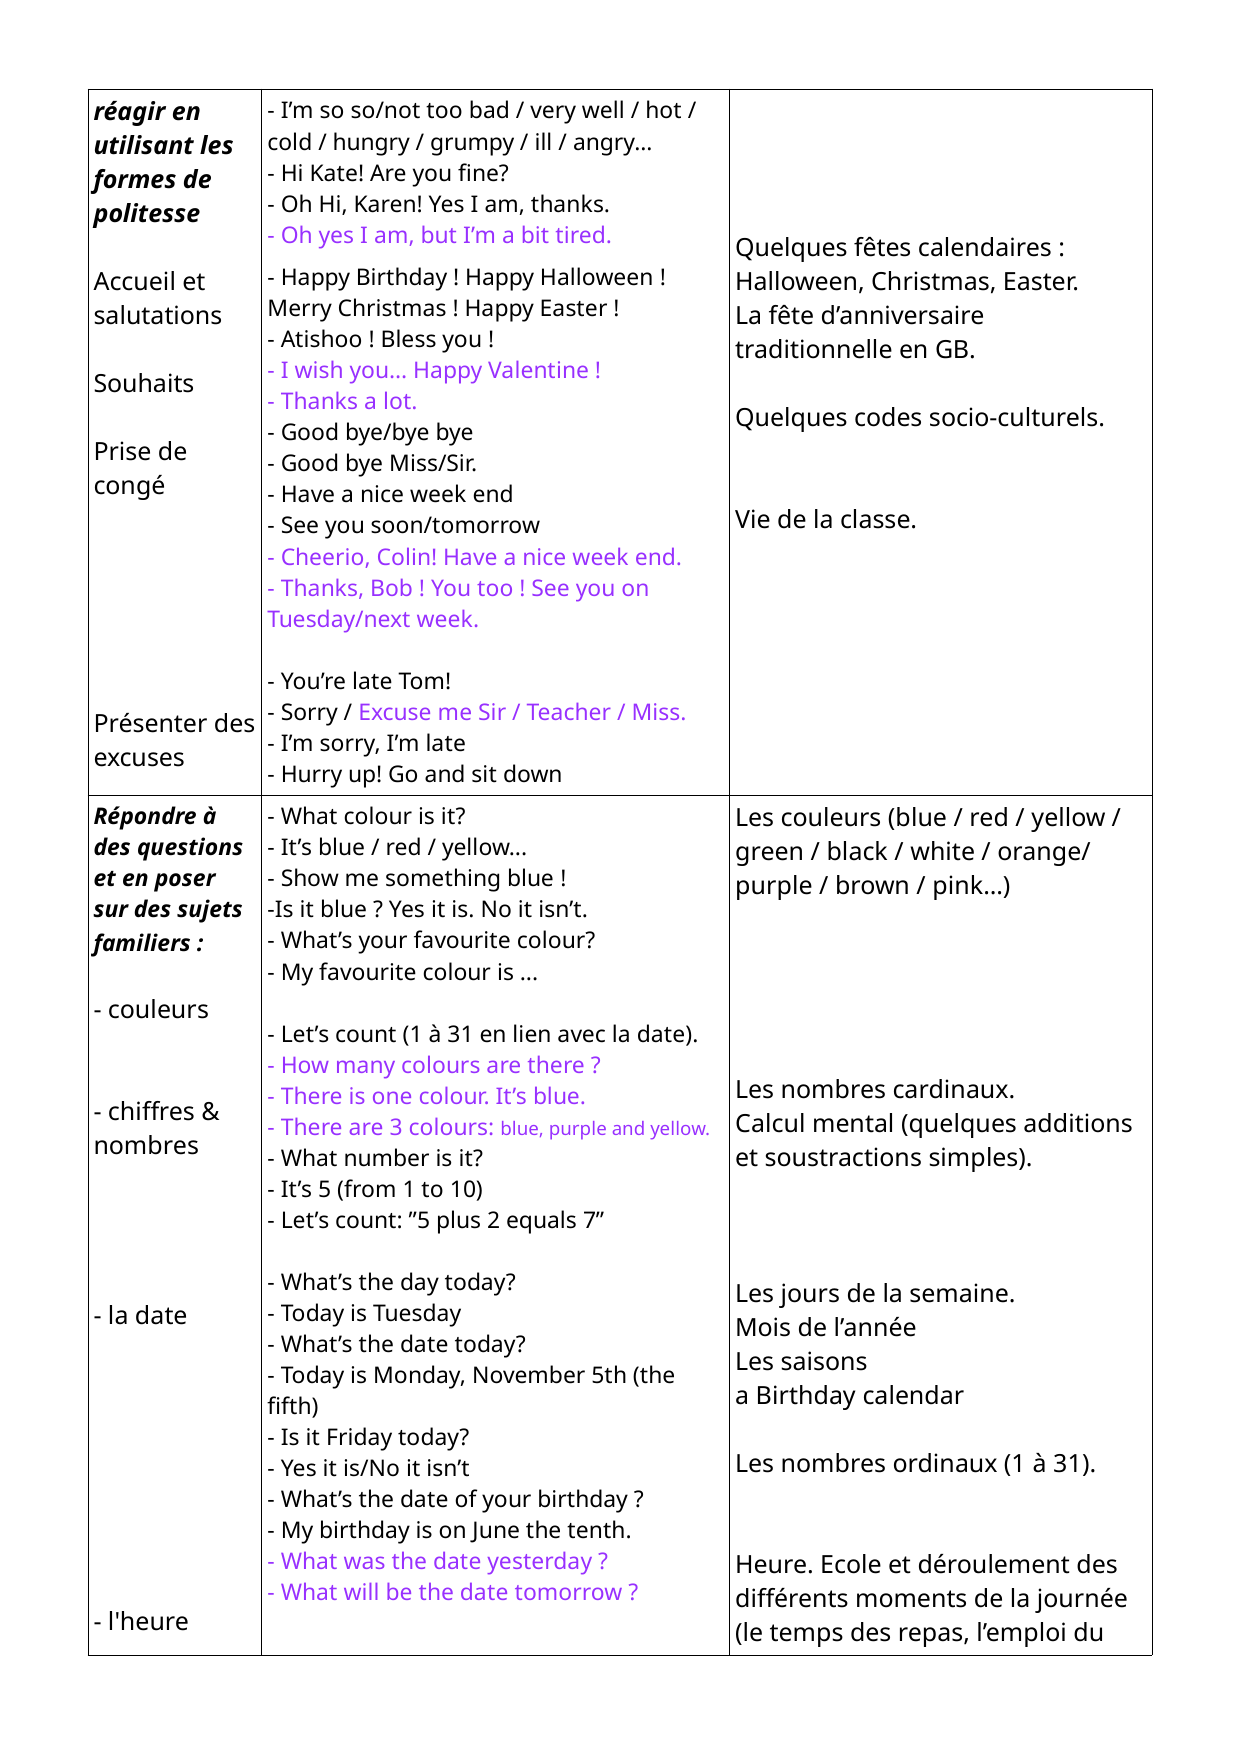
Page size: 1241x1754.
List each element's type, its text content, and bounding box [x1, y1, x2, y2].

table_cell Répondre à des questions et en poser sur des sujets familiers : - couleurs - chiffres & nombres - la date - l'heure [89, 796, 261, 1655]
table_cell réagir en utilisant les formes de politesse Accueil et salutations Souhaits Prise de congé Présenter des excuses [89, 90, 261, 794]
table_cell Les couleurs (blue / red / yellow / green / black / white / orange/ purple / brown / pink...) Les nombres cardinaux. Calcul mental (quelques additions et soustractions simples). Les jours de la semaine. Mois de l’année Les saisons a Birthday calendar Les nombres ordinaux (1 à 31). Heure. Ecole et déroulement des différents moments de la journée (le temps des repas, l’emploi du [730, 796, 1152, 1655]
table_cell - What colour is it? - It’s blue / red / yellow... - Show me something blue ! -Is it blue ? Yes it is. No it isn’t. - What’s your favourite colour? - My favourite colour is ... - Let’s count (1 à 31 en lien avec la date). - How many colours are there ? - There is one colour. It’s blue. - There are 3 colours: blue, purple and yellow. - What number is it? - It’s 5 (from 1 to 10) - Let’s count: ”5 plus 2 equals 7” - What’s the day today? - Today is Tuesday - What’s the date today? - Today is Monday, November 5th (the fifth) - Is it Friday today? - Yes it is/No it isn’t - What’s the date of your birthday ? - My birthday is on June the tenth. - What was the date yesterday ? - What will be the date tomorrow ? [262, 796, 729, 1655]
table_cell Quelques fêtes calendaires : Halloween, Christmas, Easter. La fête d’anniversaire traditionnelle en GB. Quelques codes socio-culturels. Vie de la classe. [730, 90, 1152, 794]
table_cell - I’m so so/not too bad / very well / hot / cold / hungry / grumpy / ill / angry… - Hi Kate! Are you fine? - Oh Hi, Karen! Yes I am, thanks. - Oh yes I am, but I’m a bit tired. - Happy Birthday ! Happy Halloween ! Merry Christmas ! Happy Easter ! - Atishoo ! Bless you ! - I wish you... Happy Valentine ! - Thanks a lot. - Good bye/bye bye - Good bye Miss/Sir. - Have a nice week end - See you soon/tomorrow - Cheerio, Colin! Have a nice week end. - Thanks, Bob ! You too ! See you on Tuesday/next week. - You’re late Tom! - Sorry / Excuse me Sir / Teacher / Miss. - I’m sorry, I’m late - Hurry up! Go and sit down [262, 90, 729, 794]
